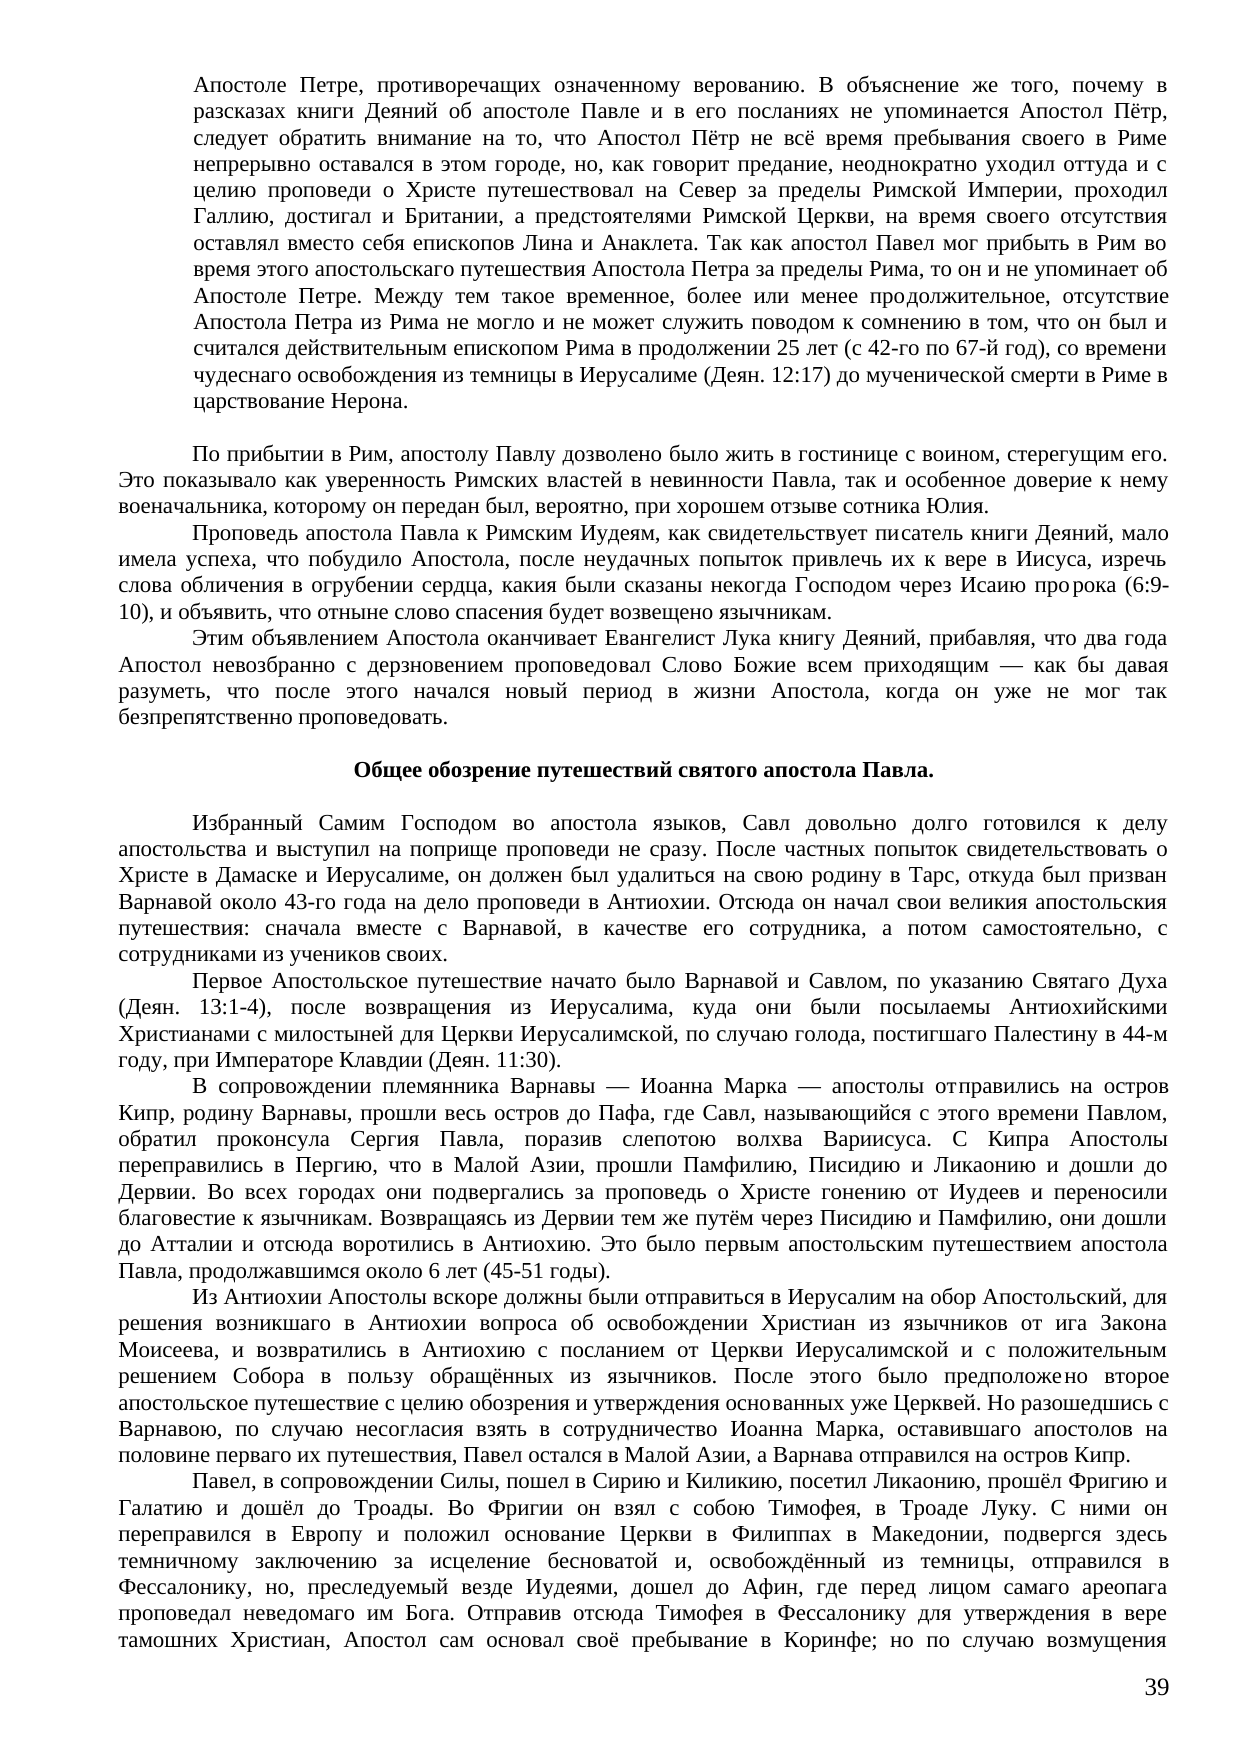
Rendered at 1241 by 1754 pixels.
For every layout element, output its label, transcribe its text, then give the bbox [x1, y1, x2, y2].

text Общее обозрение путешествий святого апостола Павла. [118, 756, 1169, 782]
text Из Антиохии Апостолы вскоре должны были отправиться в Иерусалим на обор Апостольский, для решения возникшаго в Антиохии вопроса об освобождении Христиан из язычников от ига Закона Моисеева, и возвратились в Антиохию с посланием от Церкви Иерусалимской и с положительным решением Собора в пользу обращённых из язычников. После этого было предположе­но второе апостольское путешествие с целию обозрения и утверждения осно­ванных уже Церквей. Но разошедшись с Варнавою, по случаю несогласия взять в сотрудничество Иоанна Марка, оставившаго апостолов на половине перваго их путешествия, Павел остался в Малой Азии, а Варнава отправился на остров Кипр. [118, 1283, 1169, 1468]
text По прибытии в Рим, апостолу Павлу дозволено было жить в гостинице с воином, стерегущим его. Это показывало как уверенность Римских влас­тей в невинности Павла, так и особенное доверие к нему военачальника, которому он передан был, вероятно, при хорошем отзыве сотника Юлия. [118, 440, 1169, 519]
text Первое Апостольское путешествие начато было Варнавой и Савлом, по указанию Святаго Духа (Деян. 13:1-4), после возвращения из Иерусалима, куда они были посылаемы Антиохийскими Христианами с милостыней для Церкви Иерусалимской, по случаю голода, постигшаго Палестину в 44-м году, при Императоре Клавдии (Деян. 11:30). [118, 967, 1169, 1072]
text Избранный Самим Господом во апостола языков, Савл довольно долго готовился к делу апостольства и выступил на поприще проповеди не сразу. После частных попыток свидетельствовать о Христе в Дамаске и Иерусалиме, он должен был удалиться на свою родину в Тарс, откуда был призван Варна­вой около 43-го года на дело проповеди в Антиохии. Отсюда он начал свои великия апостольския путешествия: сначала вместе с Варнавой, в качестве его сотрудника, а потом самостоятельно, с сотрудниками из учеников своих. [118, 809, 1169, 967]
text Проповедь апостола Павла к Римским Иудеям, как свидетельствует пи­сатель книги Деяний, мало имела успеха, что побудило Апостола, после неудачных попыток привлечь их к вере в Иисуса, изречь слова обличения в огрубении сердца, какия были сказаны некогда Господом через Исаию про­рока (6:9-10), и объявить, что отныне слово спасения будет возвещено языч­никам. [118, 519, 1169, 624]
text В сопровождении племянника Варнавы — Иоанна Марка — апостолы от­правились на остров Кипр, родину Варнавы, прошли весь остров до Пафа, где Савл, называющийся с этого времени Павлом, обратил проконсула Сергия Павла, поразив слепотою волхва Вариисуса. С Кипра Апостолы переправились в Пергию, что в Малой Азии, прошли Памфилию, Писидию и Ликаонию и дошли до Дервии. Во всех городах они подвергались за проповедь о Христе гонению от Иудеев и переносили благовестие к язычникам. Возвращаясь из Дервии тем же путём через Писидию и Памфилию, они дошли до Атталии и отсюда воротились в Антиохию. Это было первым апостольским путешествием апостола Павла, продолжавшимся около 6 лет (45-51 годы). [118, 1072, 1169, 1283]
text Павел, в сопровождении Силы, пошел в Сирию и Киликию, посетил Ликаонию, прошёл Фригию и Галатию и дошёл до Троады. Во Фригии он взял с собою Тимофея, в Троаде Луку. С ними он переправился в Европу и положил основание Церкви в Филиппах в Македонии, подвергся здесь темничному заключению за исцеление бесноватой и, освобождённый из темни­цы, отправился в Фессалонику, но, преследуемый везде Иудеями, дошел до Афин, где перед лицом самаго ареопага проповедал неведомаго им Бога. Отправив отсюда Тимофея в Фессалонику для утверждения в вере тамошних Христиан, Апостол сам основал своё пребывание в Коринфе; но по случаю возмущения [118, 1468, 1169, 1652]
text Апостоле Пет­ре, противоречащих означенному верованию. В объяснение же того, почему в разсказах книги Деяний об апостоле Павле и в его посланиях не упоминается Апостол Пётр, следует обратить внимание на то, что Апостол Пётр не всё время пребывания своего в Риме непрерывно оставался в этом городе, но, как говорит предание, неоднократно уходил оттуда и с целию проповеди о Христе путешествовал на Север за пределы Римской Империи, проходил Галлию, достигал и Британии, а предстоятелями Римской Церкви, на время своего отсутствия оставлял вместо себя епископов Лина и Анаклета. Так как апостол Павел мог прибыть в Рим во время этого апостольскаго путешествия Апостола Петра за пределы Рима, то он и не упоминает об Апостоле Петре. Между тем такое временное, более или менее про­должительное, отсутствие Апостола Петра из Рима не могло и не может служить поводом к сомнению в том, что он был и считался действительным епископом Рима в продолжении 25 лет (с 42-го по 67-й год), со времени чудеснаго освобождения из темницы в Иерусалиме (Деян. 12:17) до мученической смерти в Риме в царствование Нерона. [192, 71, 1169, 413]
text Этим объявлением Апостола оканчивает Евангелист Лука книгу Деяний, прибавляя, что два года Апостол невозбранно с дерзновением проповедо­вал Слово Божие всем приходящим — как бы давая разуметь, что после этого начался новый период в жизни Апостола, когда он уже не мог так безпрепятственно проповедовать. [118, 624, 1169, 730]
